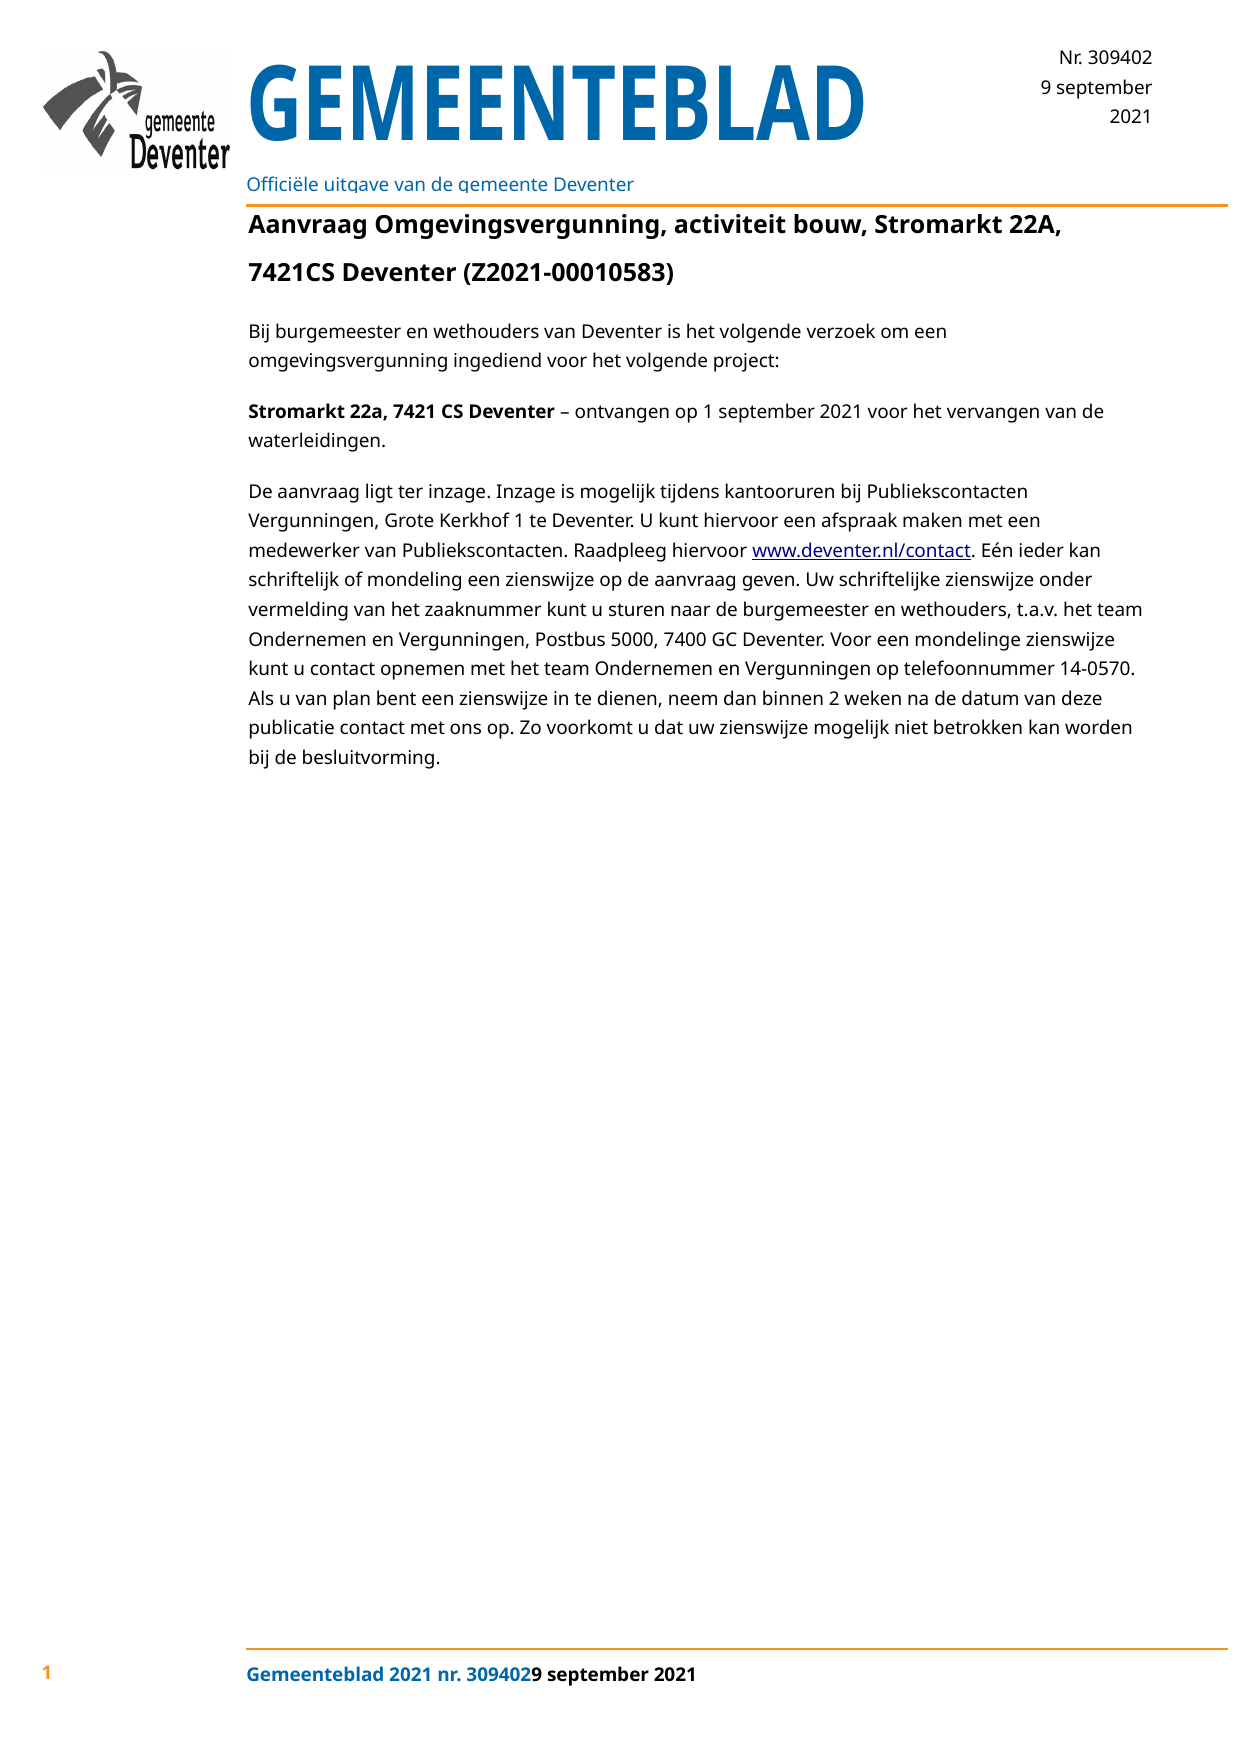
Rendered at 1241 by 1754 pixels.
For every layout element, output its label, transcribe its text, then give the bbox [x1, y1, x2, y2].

text De aanvraag ligt ter inzage. Inzage is mogelijk tijdens kantooruren bij Publiekscontacten Vergunningen, Grote Kerkhof 1 te Deventer. U kunt hiervoor een afspraak maken met een medewerker van Publiekscontacten. Raadpleeg hiervoor www.deventer.nl/contact. Eén ieder kan schriftelijk of mondeling een zienswijze op de aanvraag geven. Uw schriftelijke zienswijze onder vermelding van het zaaknummer kunt u sturen naar de burgemeester en wethouders, t.a.v. het team Ondernemen en Vergunningen, Postbus 5000, 7400 GC Deventer. Voor een mondelinge zienswijze kunt u contact opnemen met het team Ondernemen en Vergunningen op telefoonnummer 14-0570. Als u van plan bent een zienswijze in te dienen, neem dan binnen 2 weken na de datum van deze publicatie contact met ons op. Zo voorkomt u dat uw zienswijze mogelijk niet betrokken kan worden bij de besluitvorming. [248, 478, 1152, 770]
picture [41, 47, 231, 172]
text Bij burgemeester en wethouders van Deventer is het volgende verzoek om een omgevingsvergunning ingediend voor het volgende project: [248, 318, 1152, 373]
text Stromarkt 22a, 7421 CS Deventer – ontvangen op 1 september 2021 voor het vervangen van de waterleidingen. [248, 398, 1152, 453]
text Aanvraag Omgevingsvergunning, activiteit bouw, Stromarkt 22A, 7421CS Deventer (Z2021-00010583) [248, 207, 1152, 288]
